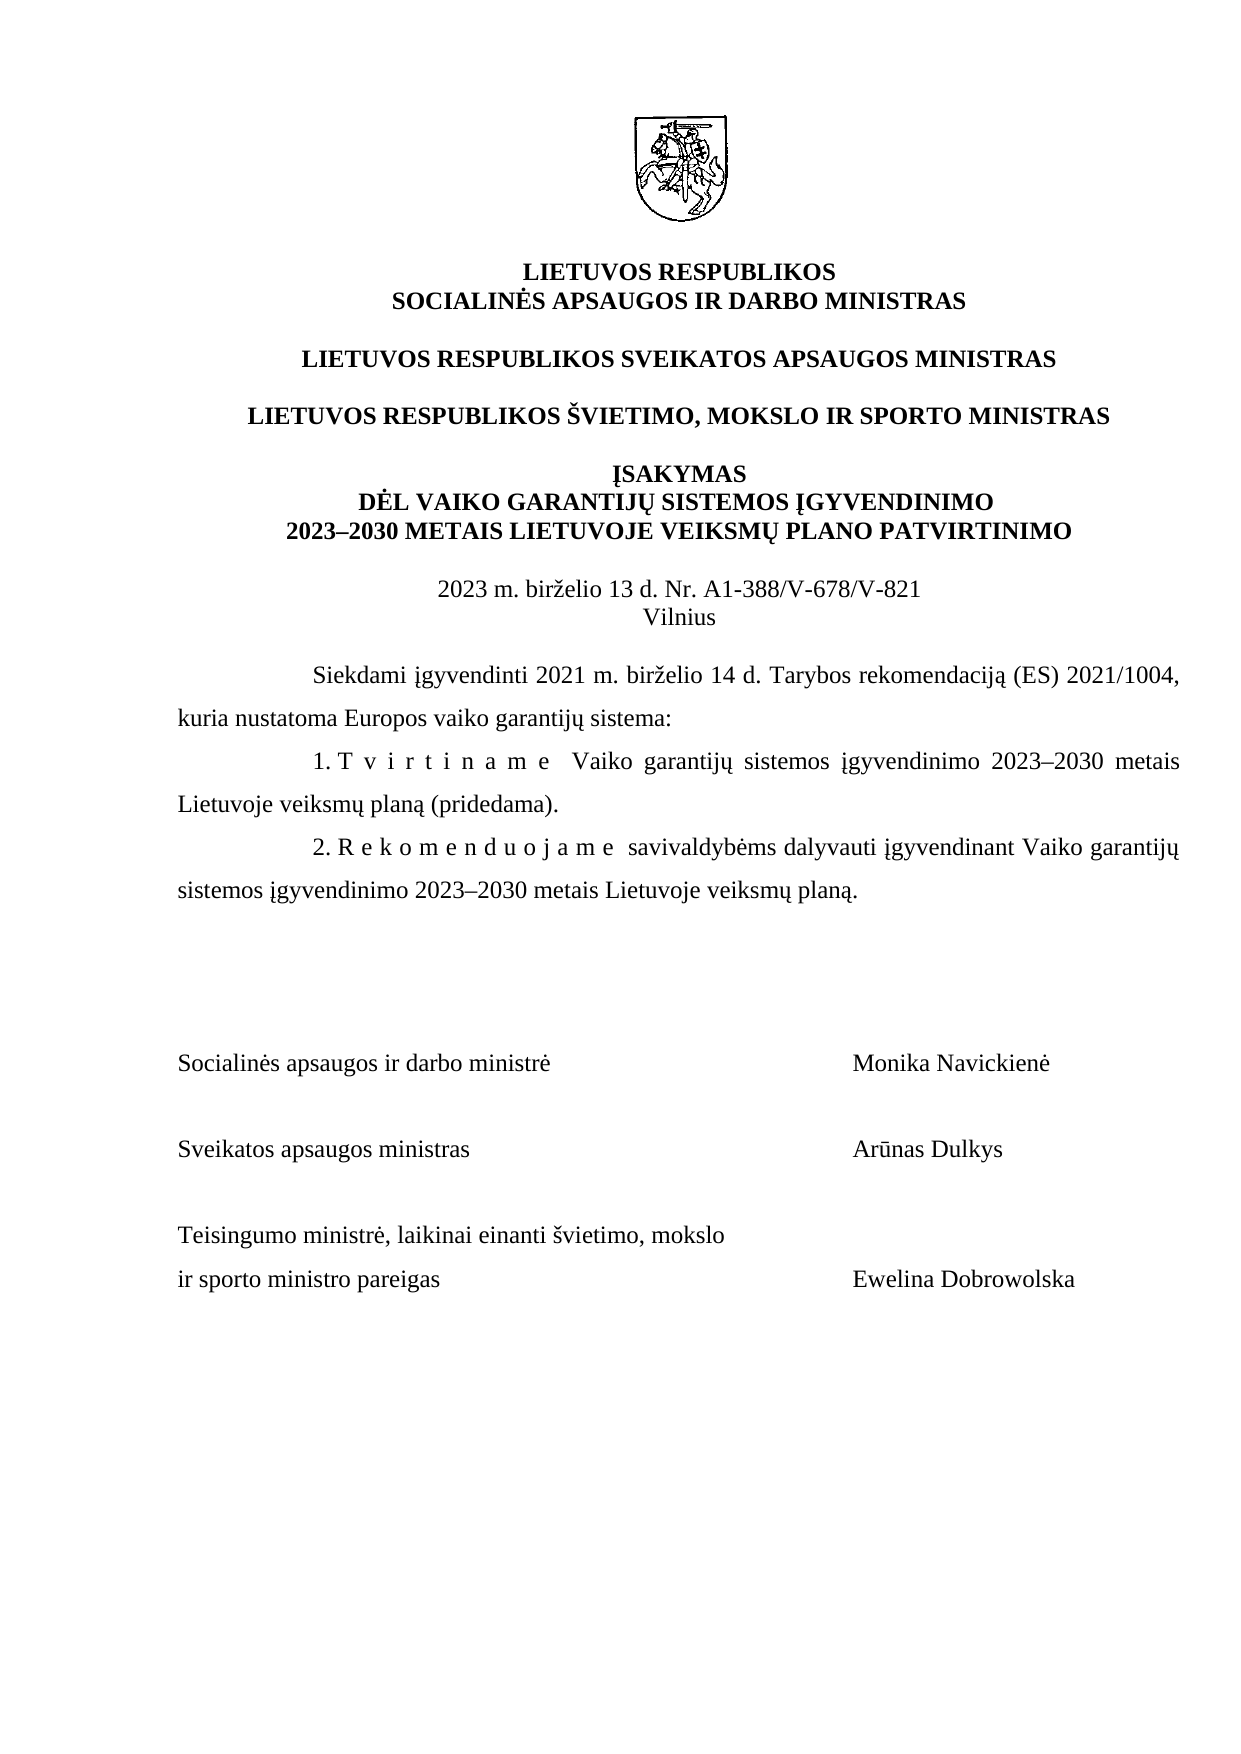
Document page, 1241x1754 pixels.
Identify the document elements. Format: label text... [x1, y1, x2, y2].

text 1. T v i r t i n a m e Vaiko garantijų sistemos įgyvendinimo 2023–2030 metais Lietuvoje veiksmų planą (pridedama). [177, 746, 1181, 818]
text Teisingumo ministrė, laikinai einanti švietimo, mokslo [177, 1221, 1181, 1249]
text ir sporto ministro pareigas Ewelina Dobrowolska [177, 1264, 1181, 1292]
text ĮSAKYMAS [177, 459, 1181, 487]
text LIETUVOS RESPUBLIKOS ŠVIETIMO, MOKSLO IR SPORTO MINISTRAS [177, 401, 1181, 430]
text LIETUVOS RESPUBLIKOS SVEIKATOS APSAUGOS MINISTRAS [177, 344, 1181, 372]
text SOCIALINĖS APSAUGOS IR DARBO MINISTRAS [177, 286, 1181, 315]
text DĖL VAIKO GARANTIJŲ SISTEMOS ĮGYVENDINIMO 2023–2030 METAIS LIETUVOJE VEIKSMŲ PLANO PATVIRTINIMO [177, 487, 1181, 545]
text Sveikatos apsaugos ministras Arūnas Dulkys [177, 1134, 1181, 1163]
text LIETUVOS RESPUBLIKOS [177, 257, 1181, 286]
text Vilnius [177, 602, 1181, 631]
text Socialinės apsaugos ir darbo ministrė Monika Navickienė [177, 1048, 1181, 1077]
text 2. R e k o m e n d u o j a m e savivaldybėms dalyvauti įgyvendinant Vaiko garantijų sistemos įgyvendinimo 2023–2030 metais Lietuvoje veiksmų planą. [177, 832, 1181, 904]
text 2023 m. birželio 13 d. Nr. A1-388/V-678/V-821 [177, 574, 1181, 602]
text Siekdami įgyvendinti 2021 m. birželio 14 d. Tarybos rekomendaciją (ES) 2021/1004, kuria nustatoma Europos vaiko garantijų sistema: [177, 660, 1181, 732]
